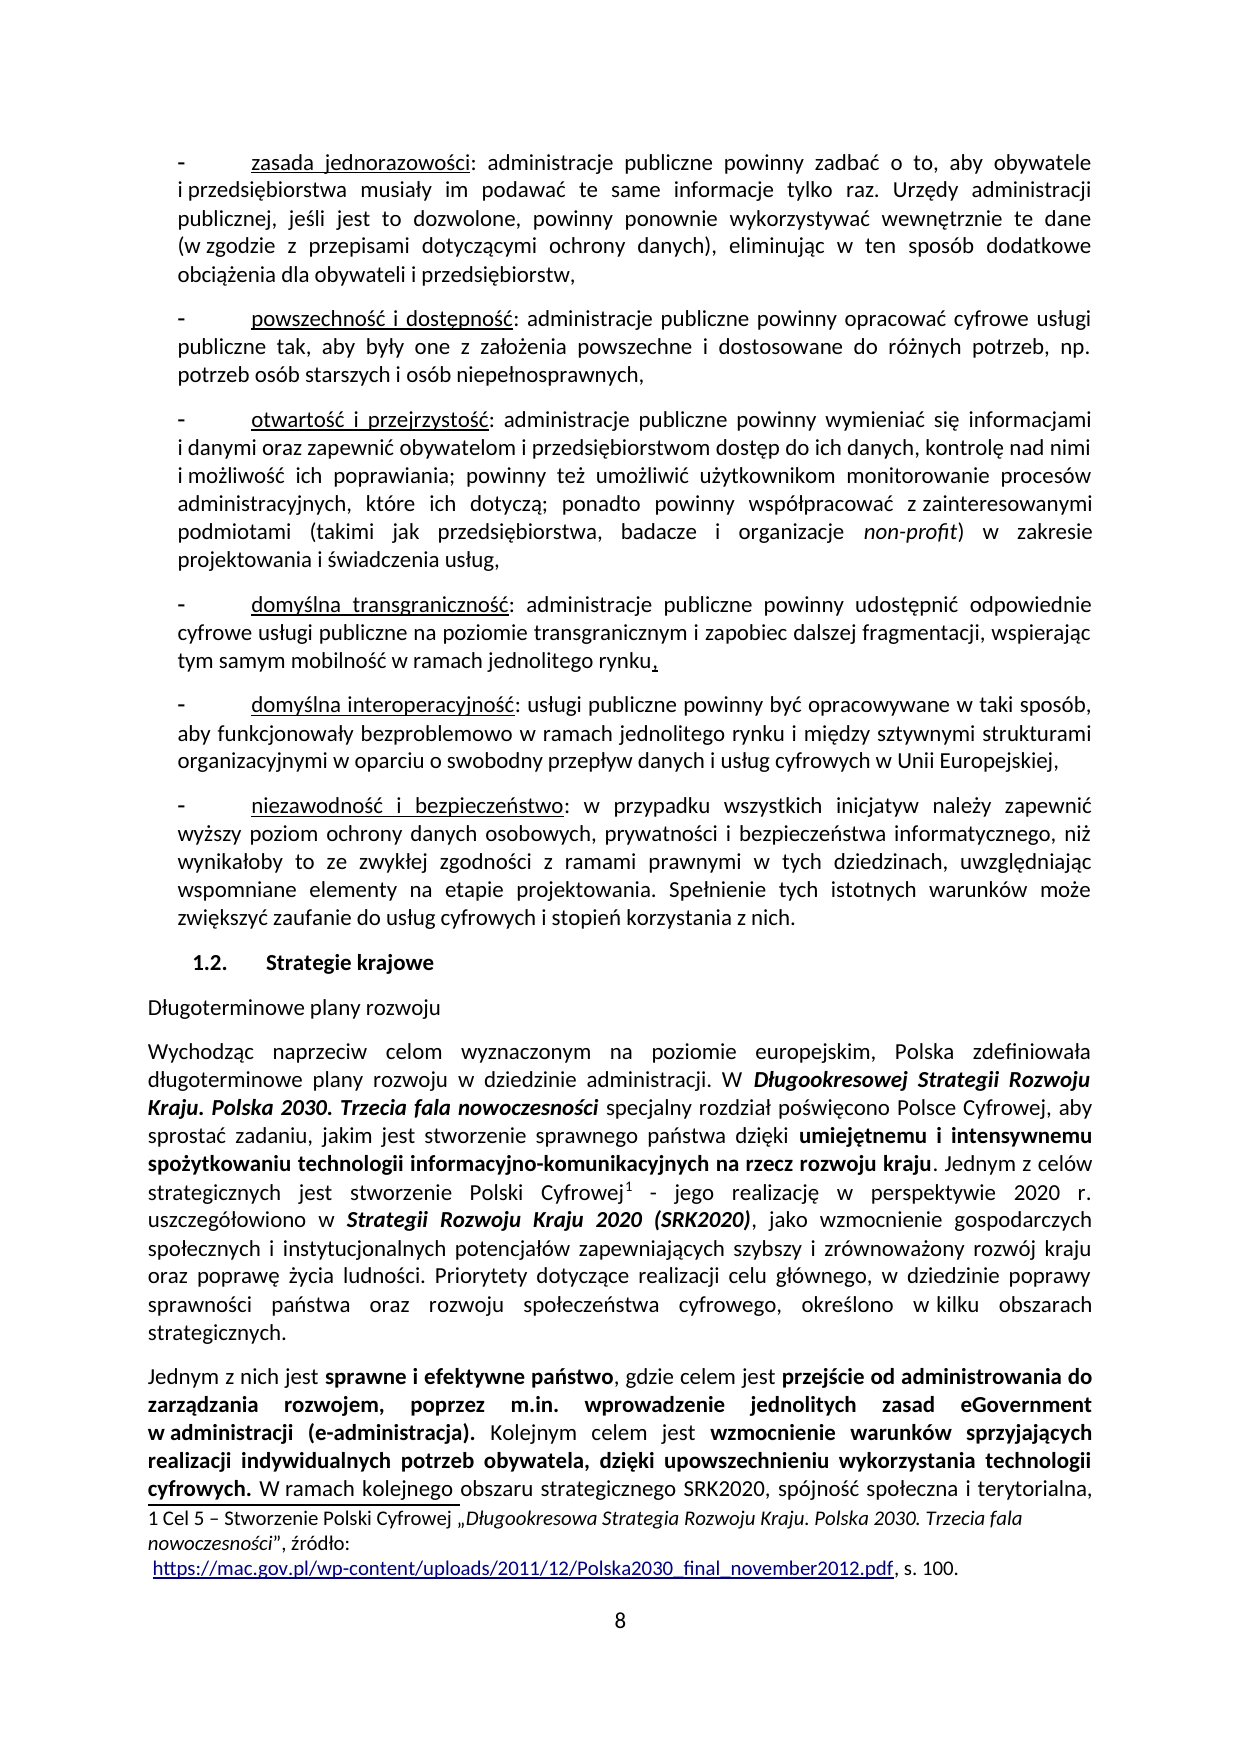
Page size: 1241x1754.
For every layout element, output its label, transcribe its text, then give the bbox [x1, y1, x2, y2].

text Długoterminowe plany rozwoju [148, 993, 1093, 1021]
list zasada jednorazowości: administracje publiczne powinny zadbać o to, aby obywatele i przedsiębiorstwa musiały im podawać te same informacje tylko raz. Urzędy administracji publicznej, jeśli jest to dozwolone, powinny ponownie wykorzystywać wewnętrznie te dane (w zgodzie z przepisami dotyczącymi ochrony danych), eliminując w ten sposób dodatkowe obciążenia dla obywateli i przedsiębiorstw, [177, 148, 1093, 288]
list powszechność i dostępność: administracje publiczne powinny opracować cyfrowe usługi publiczne tak, aby były one z założenia powszechne i dostosowane do różnych potrzeb, np. potrzeb osób starszych i osób niepełnosprawnych, [177, 304, 1093, 388]
list domyślna transgraniczność: administracje publiczne powinny udostępnić odpowiednie cyfrowe usługi publiczne na poziomie transgranicznym i zapobiec dalszej fragmentacji, wspierając tym samym mobilność w ramach jednolitego rynku, [177, 590, 1093, 674]
list domyślna interoperacyjność: usługi publiczne powinny być opracowywane w taki sposób, aby funkcjonowały bezproblemowo w ramach jednolitego rynku i między sztywnymi strukturami organizacyjnymi w oparciu o swobodny przepływ danych i usług cyfrowych w Unii Europejskiej, [177, 691, 1093, 775]
text Jednym z nich jest sprawne i efektywne państwo, gdzie celem jest przejście od administrowania do zarządzania rozwojem, poprzez m.in. wprowadzenie jednolitych zasad eGovernment w administracji (e-administracja). Kolejnym celem jest wzmocnienie warunków sprzyjających realizacji indywidualnych potrzeb obywatela, dzięki upowszechnieniu wykorzystania technologii cyfrowych. W ramach kolejnego obszaru strategicznego SRK2020, spójność społeczna i terytorialna, [148, 1362, 1093, 1502]
list otwartość i przejrzystość: administracje publiczne powinny wymieniać się informacjami i danymi oraz zapewnić obywatelom i przedsiębiorstwom dostęp do ich danych, kontrolę nad nimi i możliwość ich poprawiania; powinny też umożliwić użytkownikom monitorowanie procesów administracyjnych, które ich dotyczą; ponadto powinny współpracować z zainteresowanymi podmiotami (takimi jak przedsiębiorstwa, badacze i organizacje non-profit) w zakresie projektowania i świadczenia usług, [177, 405, 1093, 573]
text Cel 5 – Stworzenie Polski Cyfrowej „Długookresowa Strategia Rozwoju Kraju. Polska 2030. Trzecia fala nowoczesności”, źródło: https://mac.gov.pl/wp-content/uploads/2011/12/Polska2030_final_november2012.pdf, s. 100. [148, 1505, 1093, 1581]
text Wychodząc naprzeciw celom wyznaczonym na poziomie europejskim, Polska zdefiniowała długoterminowe plany rozwoju w dziedzinie administracji. W Długookresowej Strategii Rozwoju Kraju. Polska 2030. Trzecia fala nowoczesności specjalny rozdział poświęcono Polsce Cyfrowej, aby sprostać zadaniu, jakim jest stworzenie sprawnego państwa dzięki umiejętnemu i intensywnemu spożytkowaniu technologii informacyjno-komunikacyjnych na rzecz rozwoju kraju. Jednym z celów strategicznych jest stworzenie Polski Cyfrowej - jego realizację w perspektywie 2020 r. uszczegółowiono w Strategii Rozwoju Kraju 2020 (SRK2020), jako wzmocnienie gospodarczych społecznych i instytucjonalnych potencjałów zapewniających szybszy i zrównoważony rozwój kraju oraz poprawę życia ludności. Priorytety dotyczące realizacji celu głównego, w dziedzinie poprawy sprawności państwa oraz rozwoju społeczeństwa cyfrowego, określono w kilku obszarach strategicznych. [148, 1037, 1093, 1346]
list niezawodność i bezpieczeństwo: w przypadku wszystkich inicjatyw należy zapewnić wyższy poziom ochrony danych osobowych, prywatności i bezpieczeństwa informatycznego, niż wynikałoby to ze zwykłej zgodności z ramami prawnymi w tych dziedzinach, uwzględniając wspomniane elementy na etapie projektowania. Spełnienie tych istotnych warunków może zwiększyć zaufanie do usług cyfrowych i stopień korzystania z nich. [177, 791, 1093, 931]
list Strategie krajowe [192, 948, 1093, 976]
